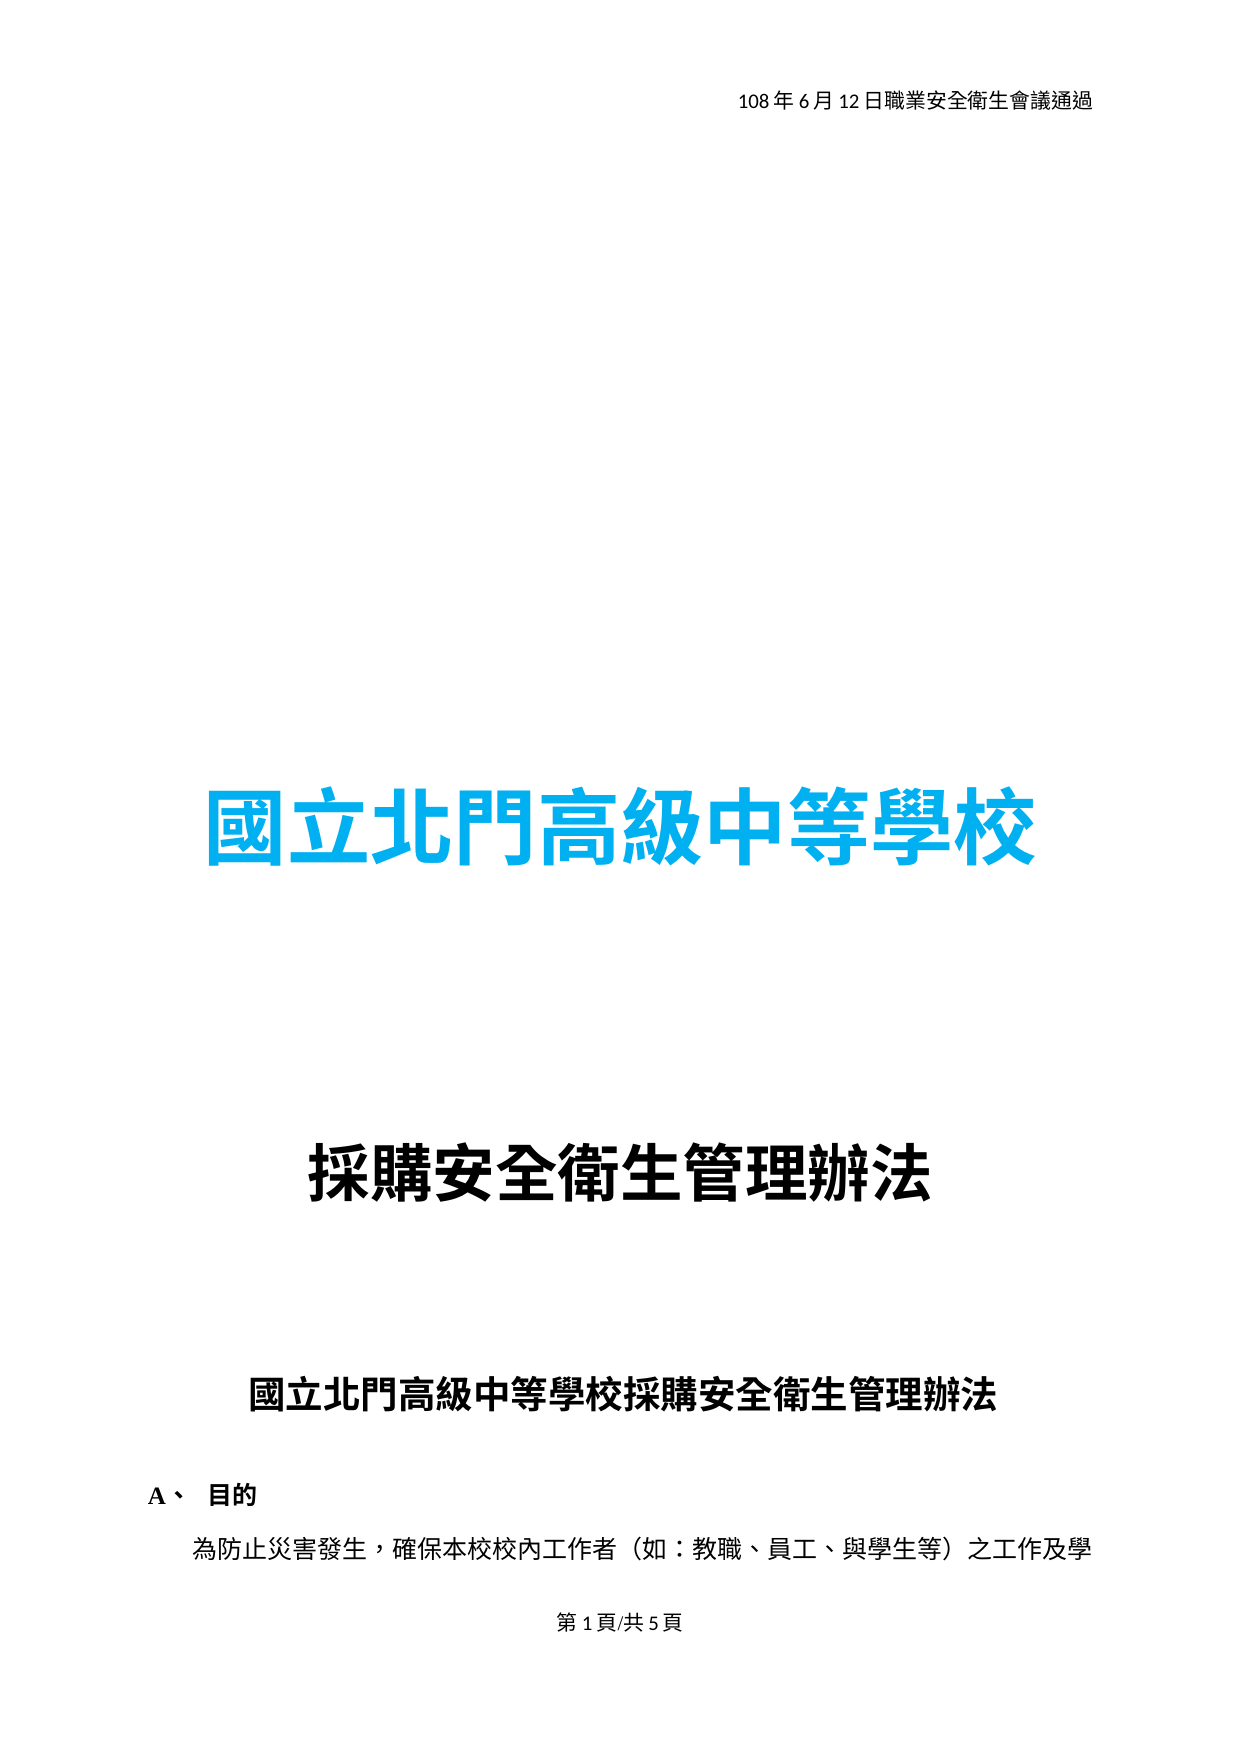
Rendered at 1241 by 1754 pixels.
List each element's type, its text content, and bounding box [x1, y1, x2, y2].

text 採購安全衛生管理辦法 [148, 1124, 1092, 1214]
subtitle 目的 [148, 1475, 1092, 1512]
text 國立北門高級中等學校 [148, 749, 1092, 874]
text 國立北門高級中等學校採購安全衛生管理辦法 [154, 1365, 1092, 1419]
text 為防止災害發生，確保本校校內工作者（如：教職、員工、與學生等）之工作及學 [148, 1530, 1092, 1566]
